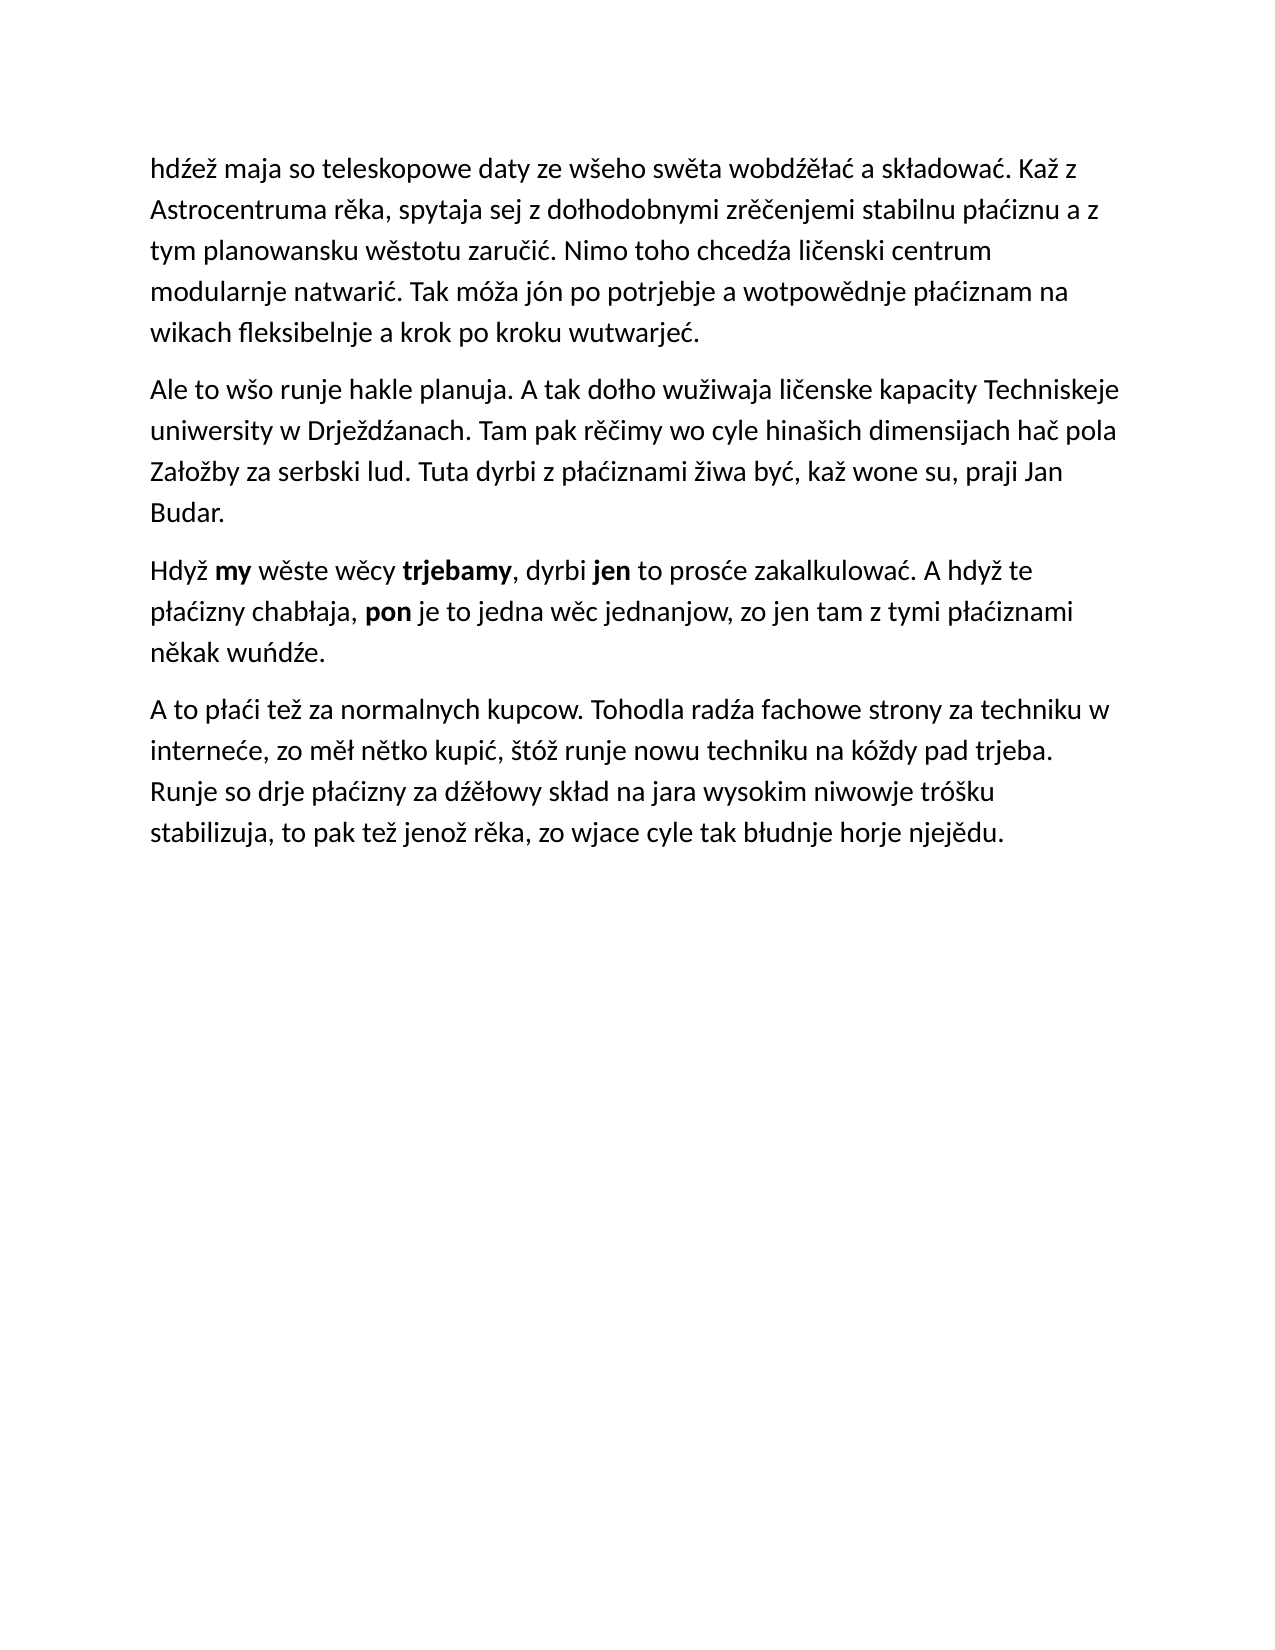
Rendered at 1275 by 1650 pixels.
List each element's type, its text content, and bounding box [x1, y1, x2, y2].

text A to płaći tež za normalnych kupcow. Tohodla radźa fachowe strony za techniku w interneće, zo měł nětko kupić, štóž runje nowu techniku na kóždy pad trjeba. Runje so drje płaćizny za dźěłowy skład na jara wysokim niwowje tróšku stabilizuja, to pak tež jenož rěka, zo wjace cyle tak błudnje horje njejědu. [150, 691, 1125, 850]
text Hdyž my wěste wěcy trjebamy, dyrbi jen to prosće zakalkulować. A hdyž te płaćizny chabłaja, pon je to jedna wěc jednanjow, zo jen tam z tymi płaćiznami někak wuńdźe. [150, 552, 1125, 669]
text hdźež maja so teleskopowe daty ze wšeho swěta wobdźěłać a składować. Kaž z Astrocentruma rěka, spytaja sej z dołhodobnymi zrěčenjemi stabilnu płaćiznu a z tym planowansku wěstotu zaručić. Nimo toho chcedźa ličenski centrum modularnje natwarić. Tak móža jón po potrjebje a wotpowědnje płaćiznam na wikach fleksibelnje a krok po kroku wutwarjeć. [150, 150, 1125, 349]
text Ale to wšo runje hakle planuja. A tak dołho wužiwaja ličenske kapacity Techniskeje uniwersity w Drježdźanach. Tam pak rěčimy wo cyle hinašich dimensijach hač pola Załožby za serbski lud. Tuta dyrbi z płaćiznami žiwa być, kaž wone su, praji Jan Budar. [150, 371, 1125, 530]
